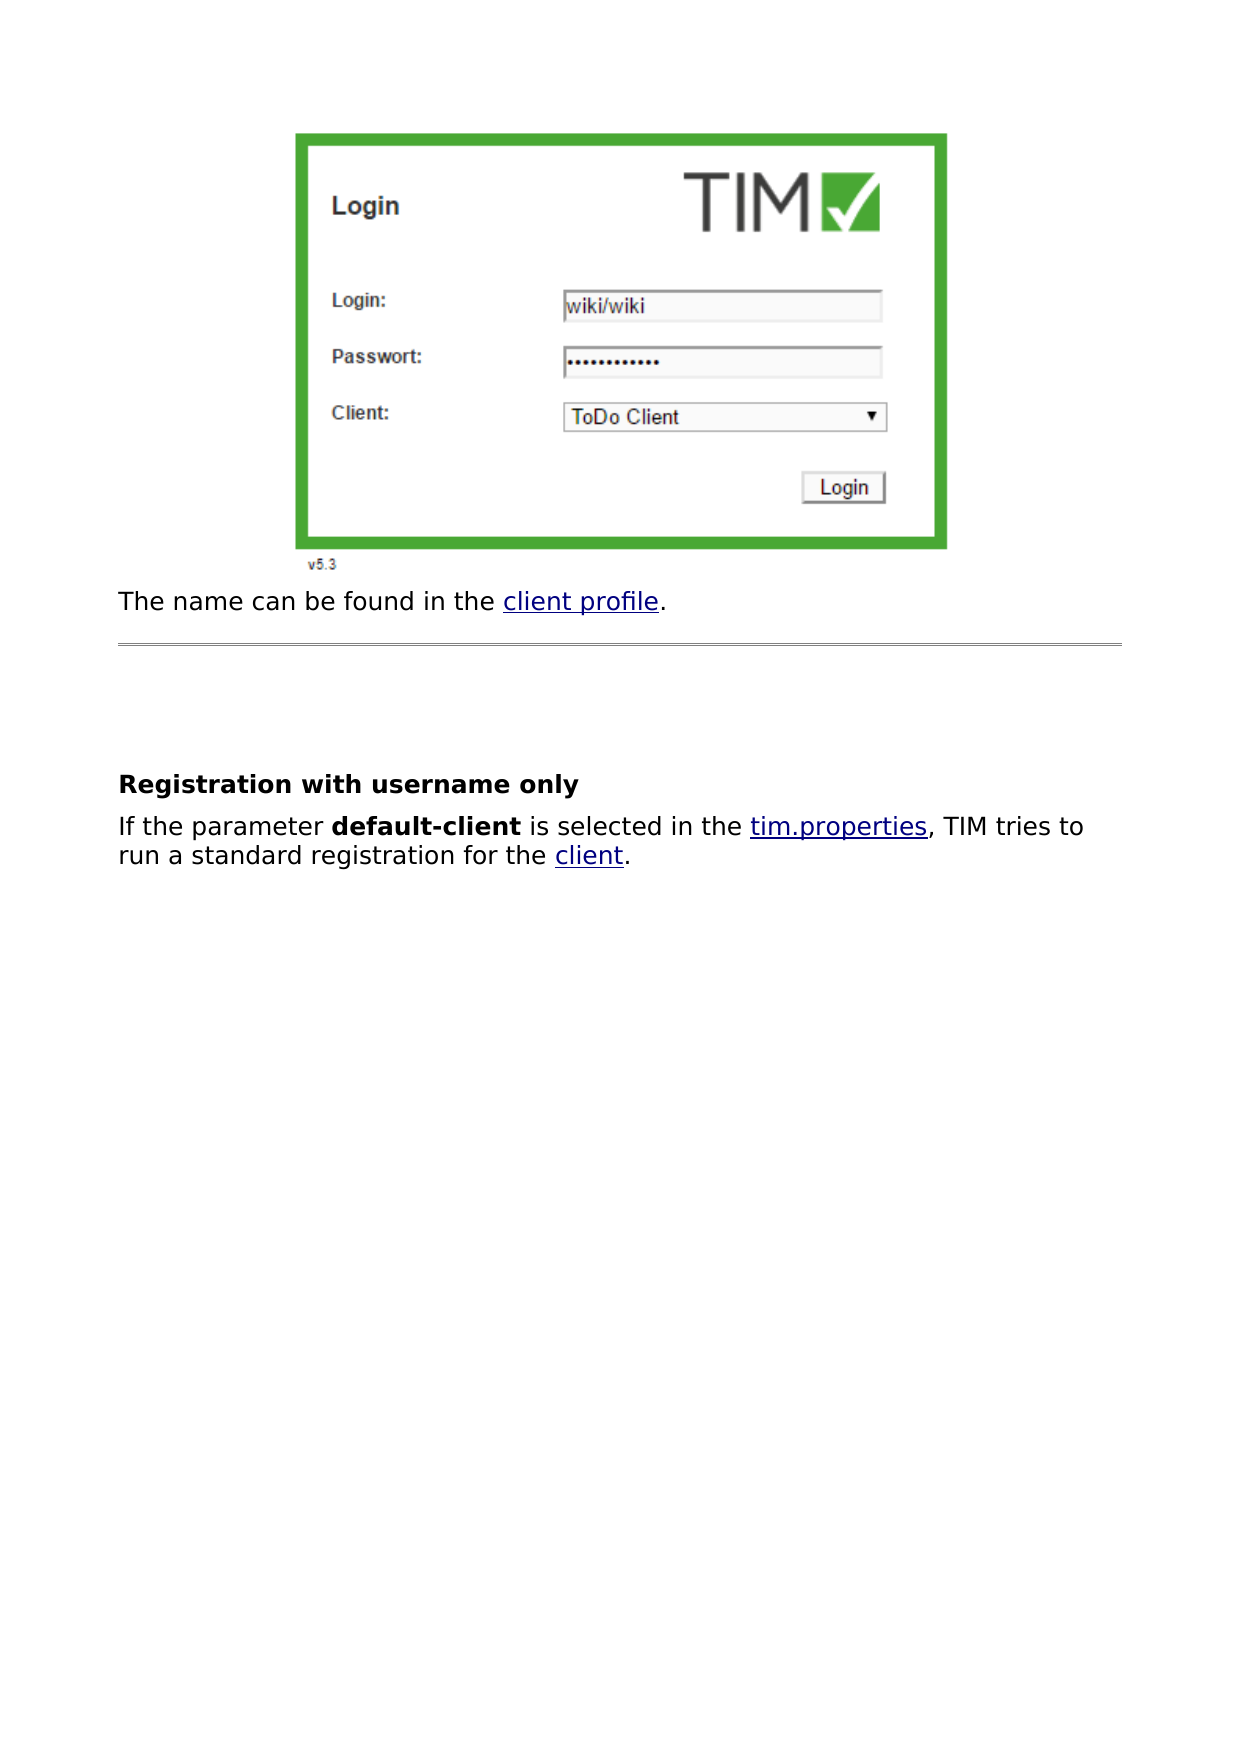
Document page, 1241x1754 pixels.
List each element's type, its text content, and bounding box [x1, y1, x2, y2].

text If the parameter default-client is selected in the tim.properties, TIM tries to run a standard registration for the client. [118, 812, 1122, 871]
picture [277, 118, 963, 587]
subtitle Registration with username only [118, 771, 1122, 800]
text The name can be found in the client profile. [118, 118, 1122, 616]
